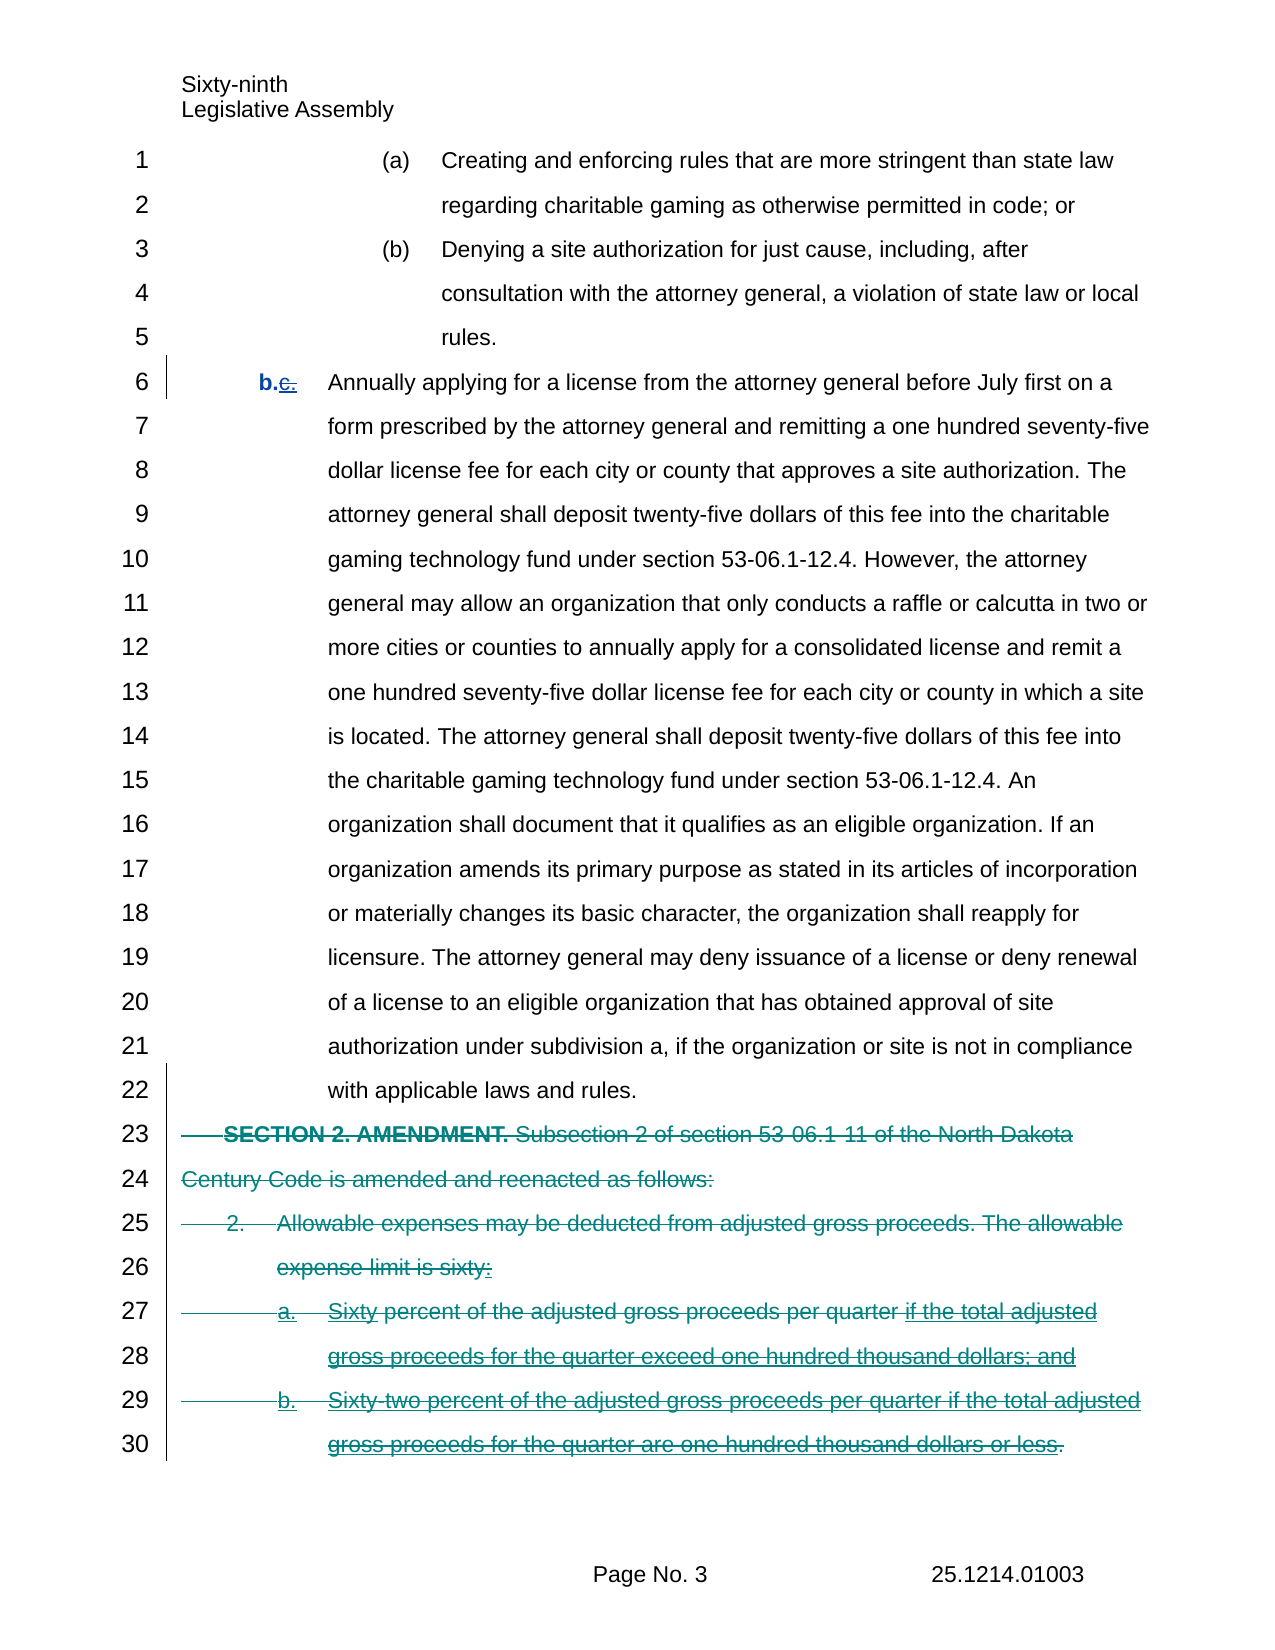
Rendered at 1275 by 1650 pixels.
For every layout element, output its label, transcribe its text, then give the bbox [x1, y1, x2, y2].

text b. Annually applying for a license from the attorney general before July first on a form prescribed by the attorney general and remitting a one hundred seventy‑five dollar license fee for each city or county that approves a site authorization. The attorney general shall deposit twenty-five dollars of this fee into the charitable gaming technology fund under section 53‑06.1‑12.4. However, the attorney general may allow an organization that only conducts a raffle or calcutta in two or more cities or counties to annually apply for a consolidated license and remit a one hundred seventy-five dollar license fee for each city or county in which a site is located. The attorney general shall deposit twenty-five dollars of this fee into the charitable gaming technology fund under section 53‑06.1‑12.4. An organization shall document that it qualifies as an eligible organization. If an organization amends its primary purpose as stated in its articles of incorporation or materially changes its basic character, the organization shall reapply for licensure. The attorney general may deny issuance of a license or deny renewal of a license to an eligible organization that has obtained approval of site authorization under subdivision a, if the organization or site is not in compliance with applicable laws and rules. [181, 355, 1154, 1107]
text (a) Creating and enforcing rules that are more stringent than state law regarding charitable gaming as otherwise permitted in code; or [181, 133, 1154, 222]
text (b) Denying a site authorization for just cause, including, after consultation with the attorney general, a violation of state law or local rules. [181, 222, 1154, 355]
